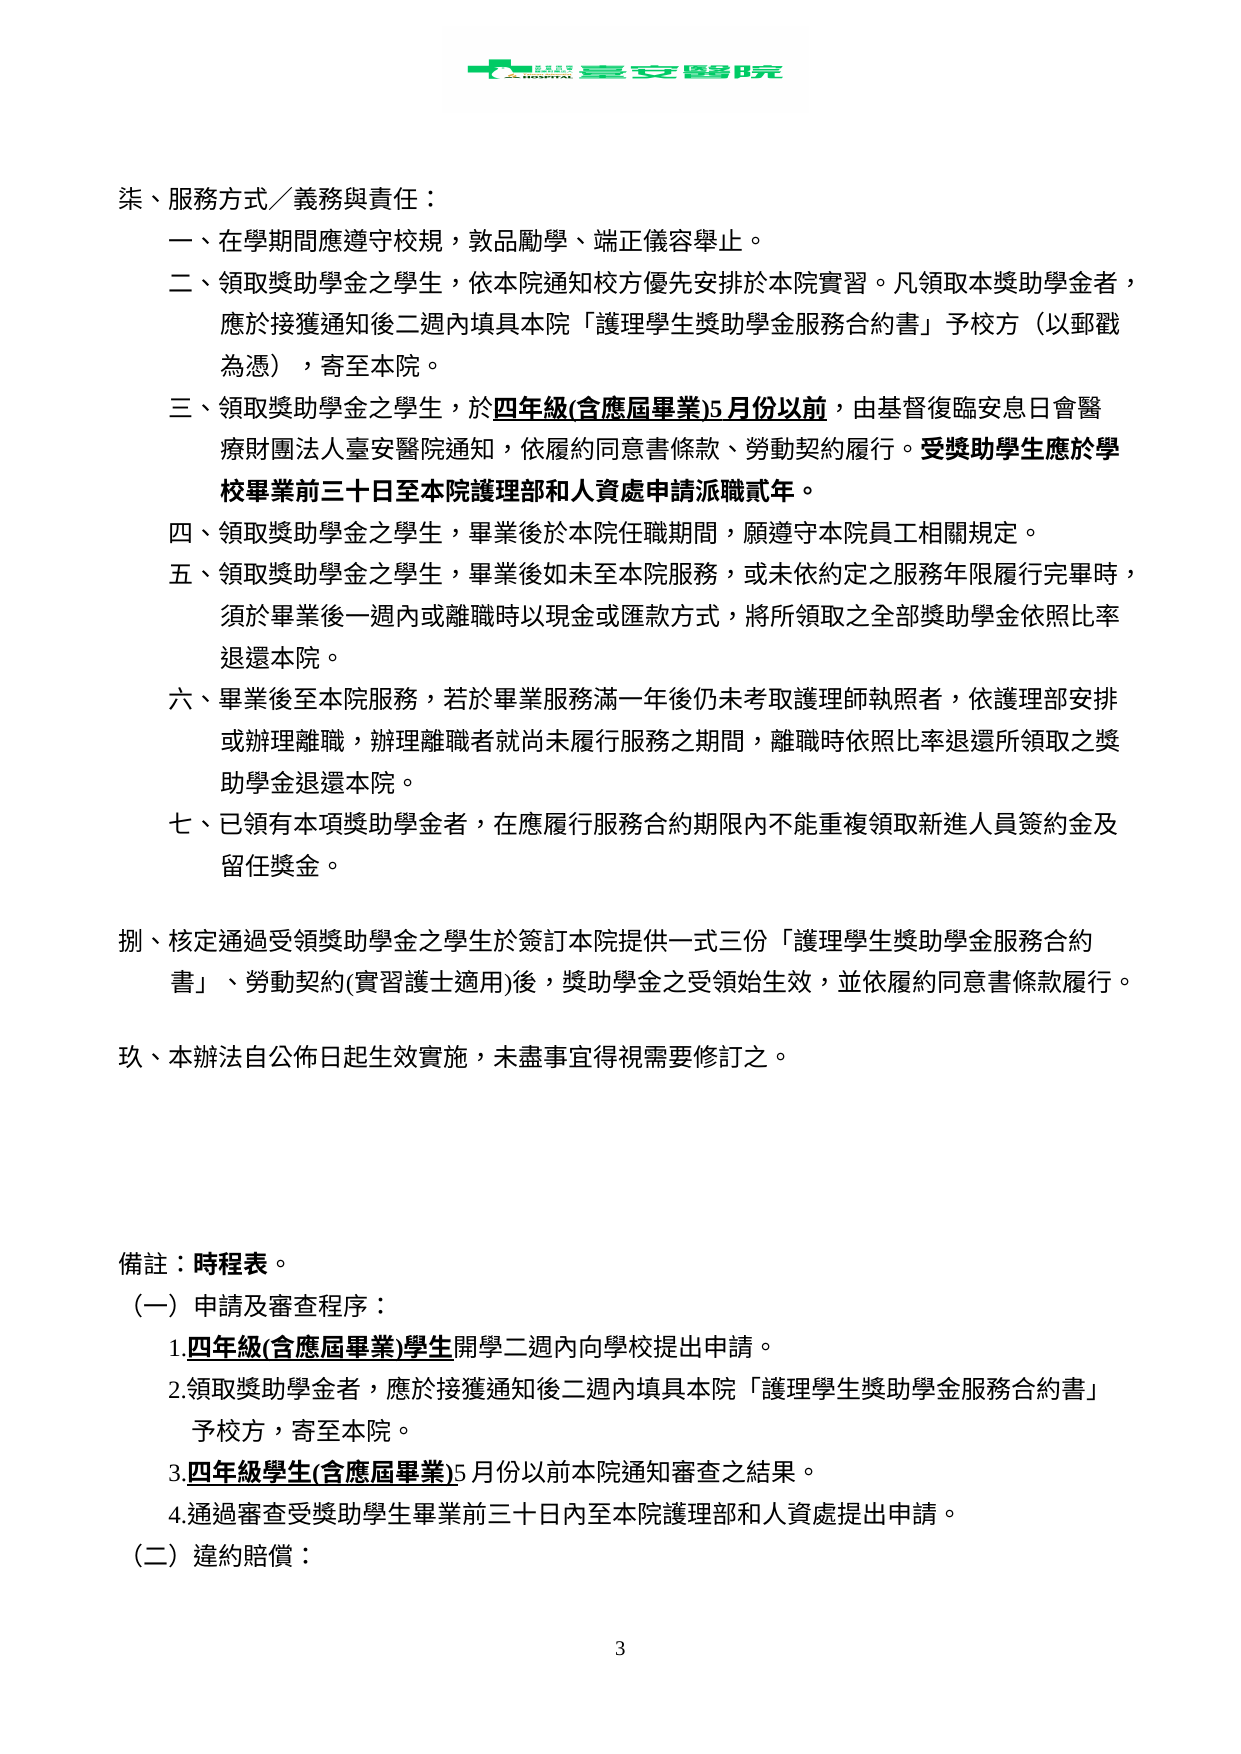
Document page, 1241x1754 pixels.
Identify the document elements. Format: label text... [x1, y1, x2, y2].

text 備註：時程表。 [118, 1244, 1122, 1281]
text 捌、核定通過受領獎助學金之學生於簽訂本院提供一式三份「護理學生獎助學金服務合約書」、勞動契約(實習護士適用)後，獎助學金之受領始生效，並依履約同意書條款履行。 [118, 921, 1122, 999]
text 七、已領有本項獎助學金者，在應履行服務合約期限內不能重複領取新進人員簽約金及留任獎金。 [168, 805, 1122, 883]
text 2.領取獎助學金者，應於接獲通知後二週內填具本院「護理學生獎助學金服務合約書」予校方，寄至本院。 [168, 1369, 1122, 1447]
text 4.通過審查受獎助學生畢業前三十日內至本院護理部和人資處提出申請。 [168, 1494, 1122, 1531]
text （一）申請及審查程序： [118, 1286, 1122, 1322]
text 四、領取獎助學金之學生，畢業後於本院任職期間，願遵守本院員工相關規定。 [168, 513, 1122, 549]
text 1.四年級(含應屆畢業)學生開學二週內向學校提出申請。 [168, 1328, 1122, 1364]
text 玖、本辦法自公佈日起生效實施，未盡事宜得視需要修訂之。 [118, 1038, 1122, 1074]
text 三、領取獎助學金之學生，於四年級(含應屆畢業)5月份以前，由基督復臨安息日會醫療財團法人臺安醫院通知，依履約同意書條款、勞動契約履行。受獎助學生應於學校畢業前三十日至本院護理部和人資處申請派職貳年。 [168, 388, 1122, 508]
text 柒、服務方式／義務與責任： [118, 180, 1122, 216]
text 一、在學期間應遵守校規，敦品勵學、端正儀容舉止。 [168, 222, 1122, 258]
text （二）違約賠償： [118, 1536, 1122, 1572]
text 二、領取獎助學金之學生，依本院通知校方優先安排於本院實習。凡領取本獎助學金者，應於接獲通知後二週內填具本院「護理學生獎助學金服務合約書」予校方（以郵戳為憑），寄至本院。 [168, 263, 1122, 383]
text 六、畢業後至本院服務，若於畢業服務滿一年後仍未考取護理師執照者，依護理部安排或辦理離職，辦理離職者就尚未履行服務之期間，離職時依照比率退還所領取之獎助學金退還本院。 [168, 680, 1122, 799]
text 五、領取獎助學金之學生，畢業後如未至本院服務，或未依約定之服務年限履行完畢時，須於畢業後一週內或離職時以現金或匯款方式，將所領取之全部獎助學金依照比率退還本院。 [168, 555, 1122, 674]
text 3.四年級學生(含應屆畢業)5月份以前本院通知審查之結果。 [168, 1453, 1122, 1489]
